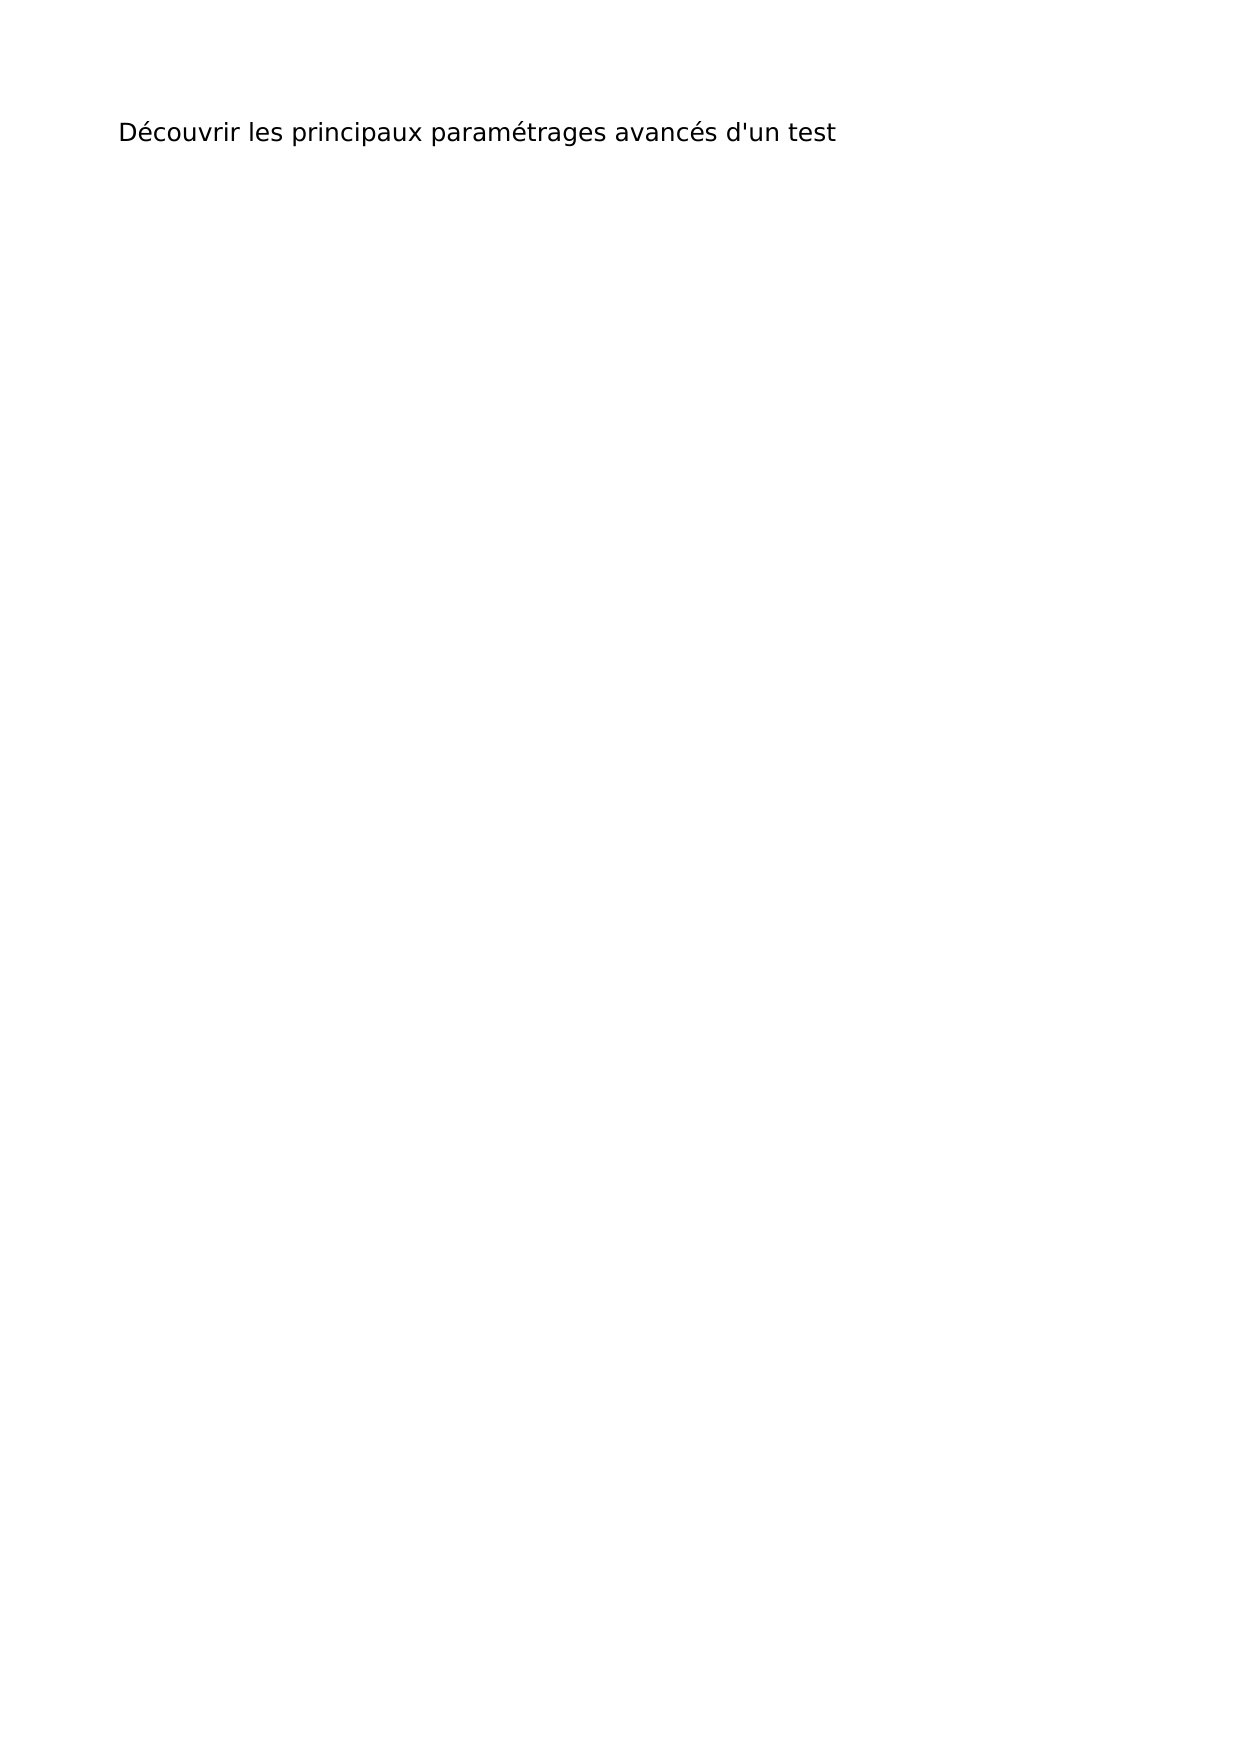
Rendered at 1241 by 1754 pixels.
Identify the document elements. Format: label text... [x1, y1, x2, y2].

text Découvrir les principaux paramétrages avancés d'un test [118, 118, 1122, 147]
